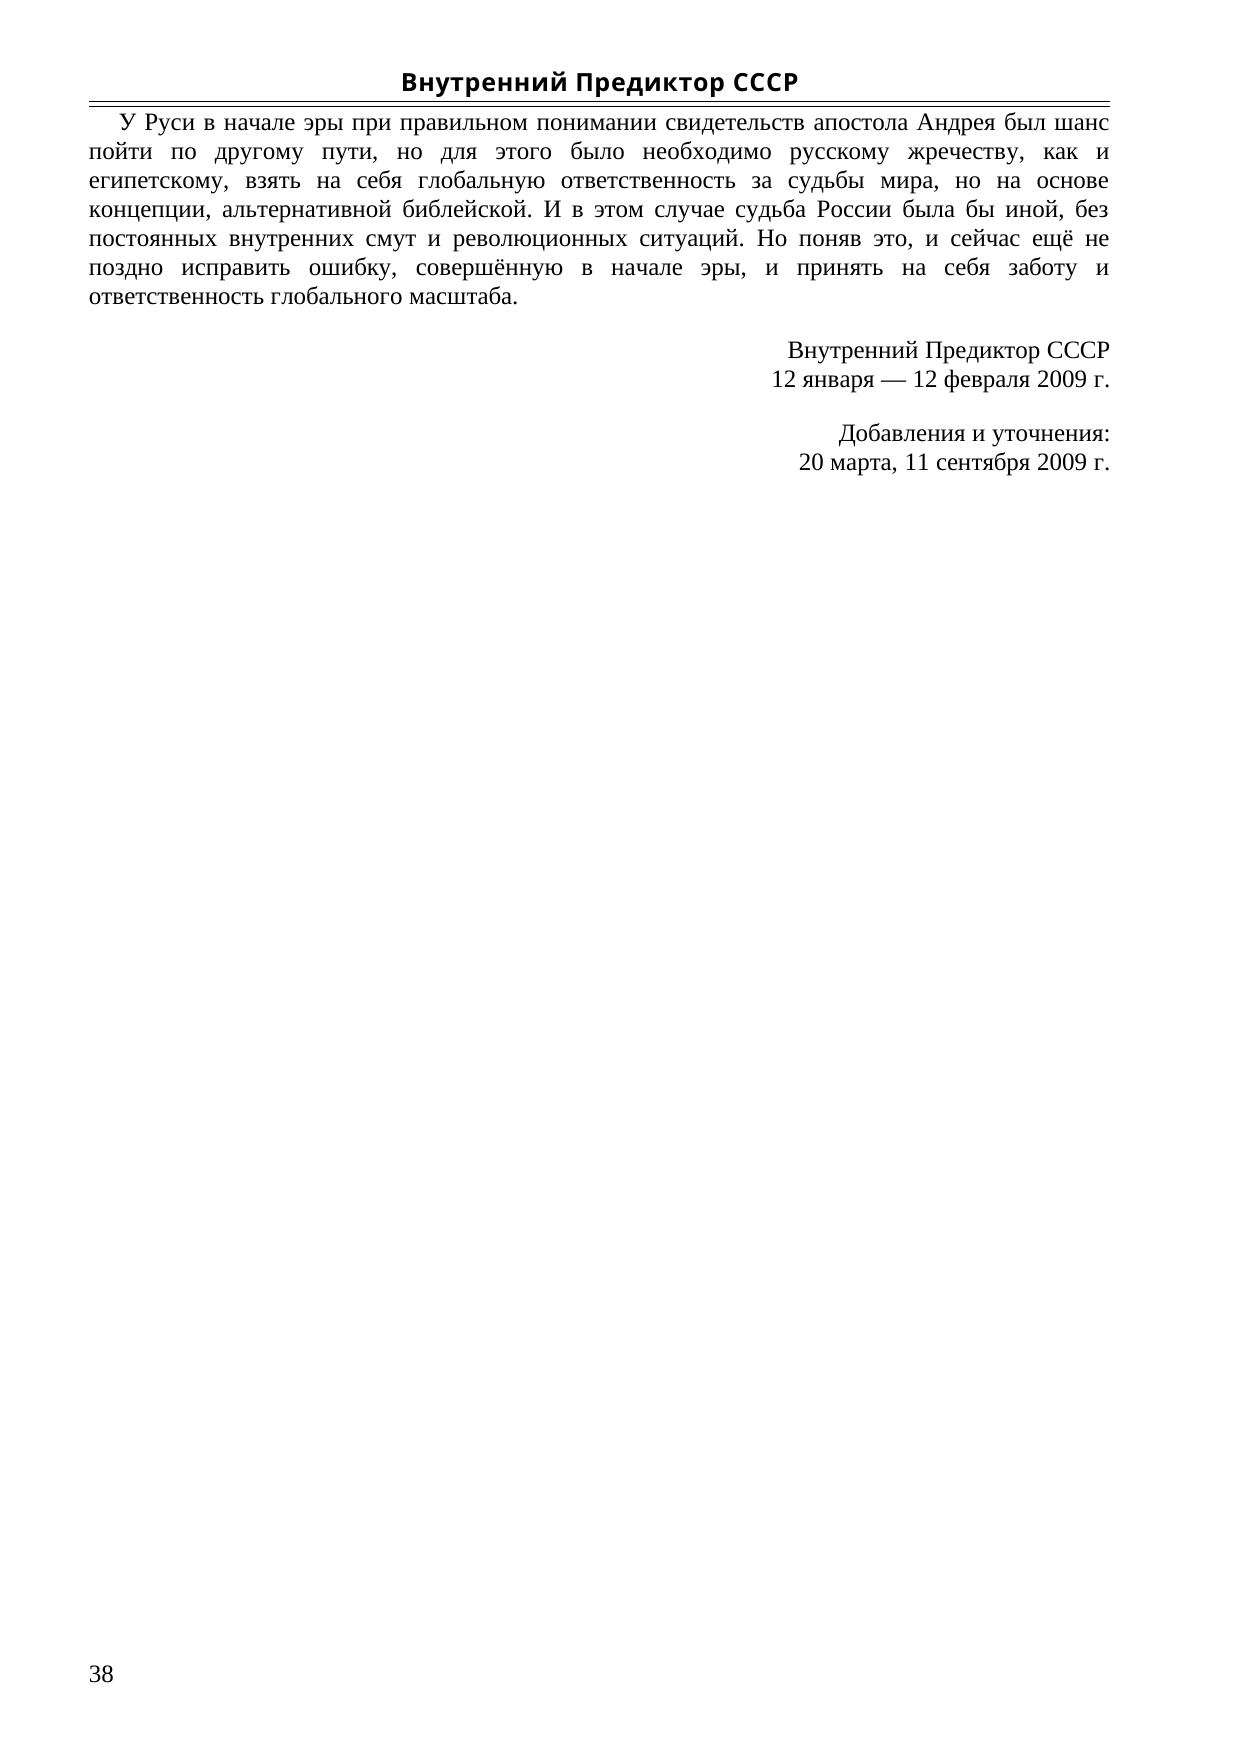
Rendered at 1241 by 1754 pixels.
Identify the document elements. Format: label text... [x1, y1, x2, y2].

text Внутренний Предиктор СССР 12 января — 12 февраля 2009 г. [89, 335, 1110, 393]
text Добавления и уточнения: 20 марта, 11 сентября 2009 г. [89, 418, 1110, 476]
text У Руси в начале эры при правильном понимании свидетельств апостола Андрея был шанс пойти по другому пути, но для этого было необходимо русскому жречеству, как и египетскому, взять на себя глобальную ответственность за судьбы мира, но на основе концепции, альтернативной библейской. И в этом случае судьба России была бы иной, без постоянных внутренних смут и революционных ситуаций. Но поняв это, и сейчас ещё не поздно исправить ошибку, совершённую в начале эры, и принять на себя заботу и ответственность глобального масштаба. [89, 107, 1110, 310]
